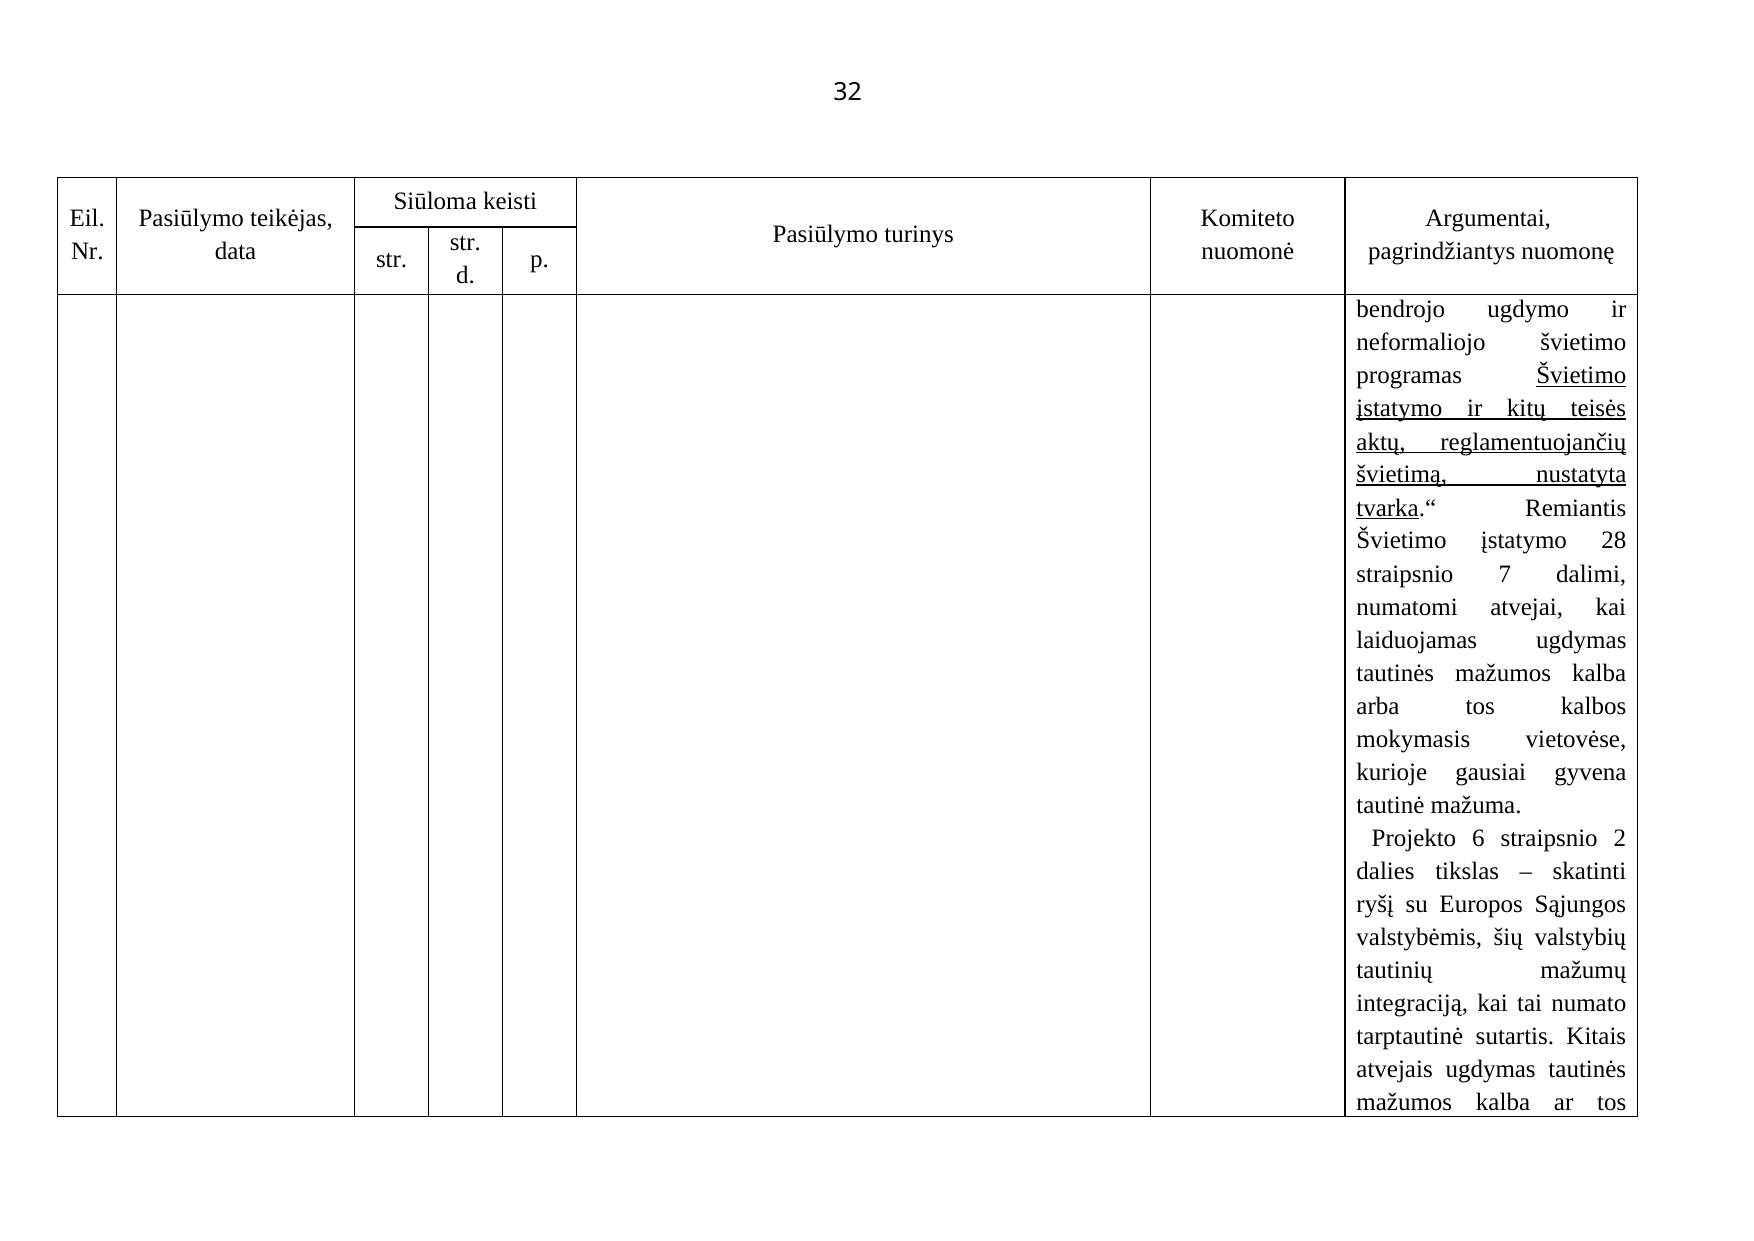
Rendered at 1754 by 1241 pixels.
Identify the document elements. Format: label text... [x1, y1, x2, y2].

table_cell [577, 295, 1150, 1116]
table_cell bendrojo ugdymo ir neformaliojo švietimo programas Švietimo įstatymo ir kitų teisės aktų, reglamentuojančių švietimą, nustatyta tvarka.“ Remiantis Švietimo įstatymo 28 straipsnio 7 dalimi, numatomi atvejai, kai laiduojamas ugdymas tautinės mažumos kalba arba tos kalbos mokymasis vietovėse, kurioje gausiai gyvena tautinė mažuma. Projekto 6 straipsnio 2 dalies tikslas – skatinti ryšį su Europos Sąjungos valstybėmis, šių valstybių tautinių mažumų integraciją, kai tai numato tarptautinė sutartis. Kitais atvejais ugdymas tautinės mažumos kalba ar tos [1346, 295, 1637, 1116]
table_cell str. d. [429, 228, 502, 293]
table_cell [503, 295, 576, 1116]
table_header Komiteto nuomonė [1151, 178, 1344, 293]
table_header Siūloma keisti [355, 178, 576, 226]
table_header Argumentai, pagrindžiantys nuomonę [1346, 178, 1637, 293]
table_cell [58, 295, 116, 1116]
table_header Eil. Nr. [58, 178, 116, 293]
table_cell p. [503, 228, 576, 293]
table_cell [429, 295, 502, 1116]
table_cell [355, 295, 428, 1116]
table_cell [117, 295, 354, 1116]
table_cell str. [355, 228, 428, 293]
table_header Pasiūlymo turinys [577, 178, 1150, 293]
table_header Pasiūlymo teikėjas, data [117, 178, 354, 293]
table_cell [1151, 295, 1344, 1116]
